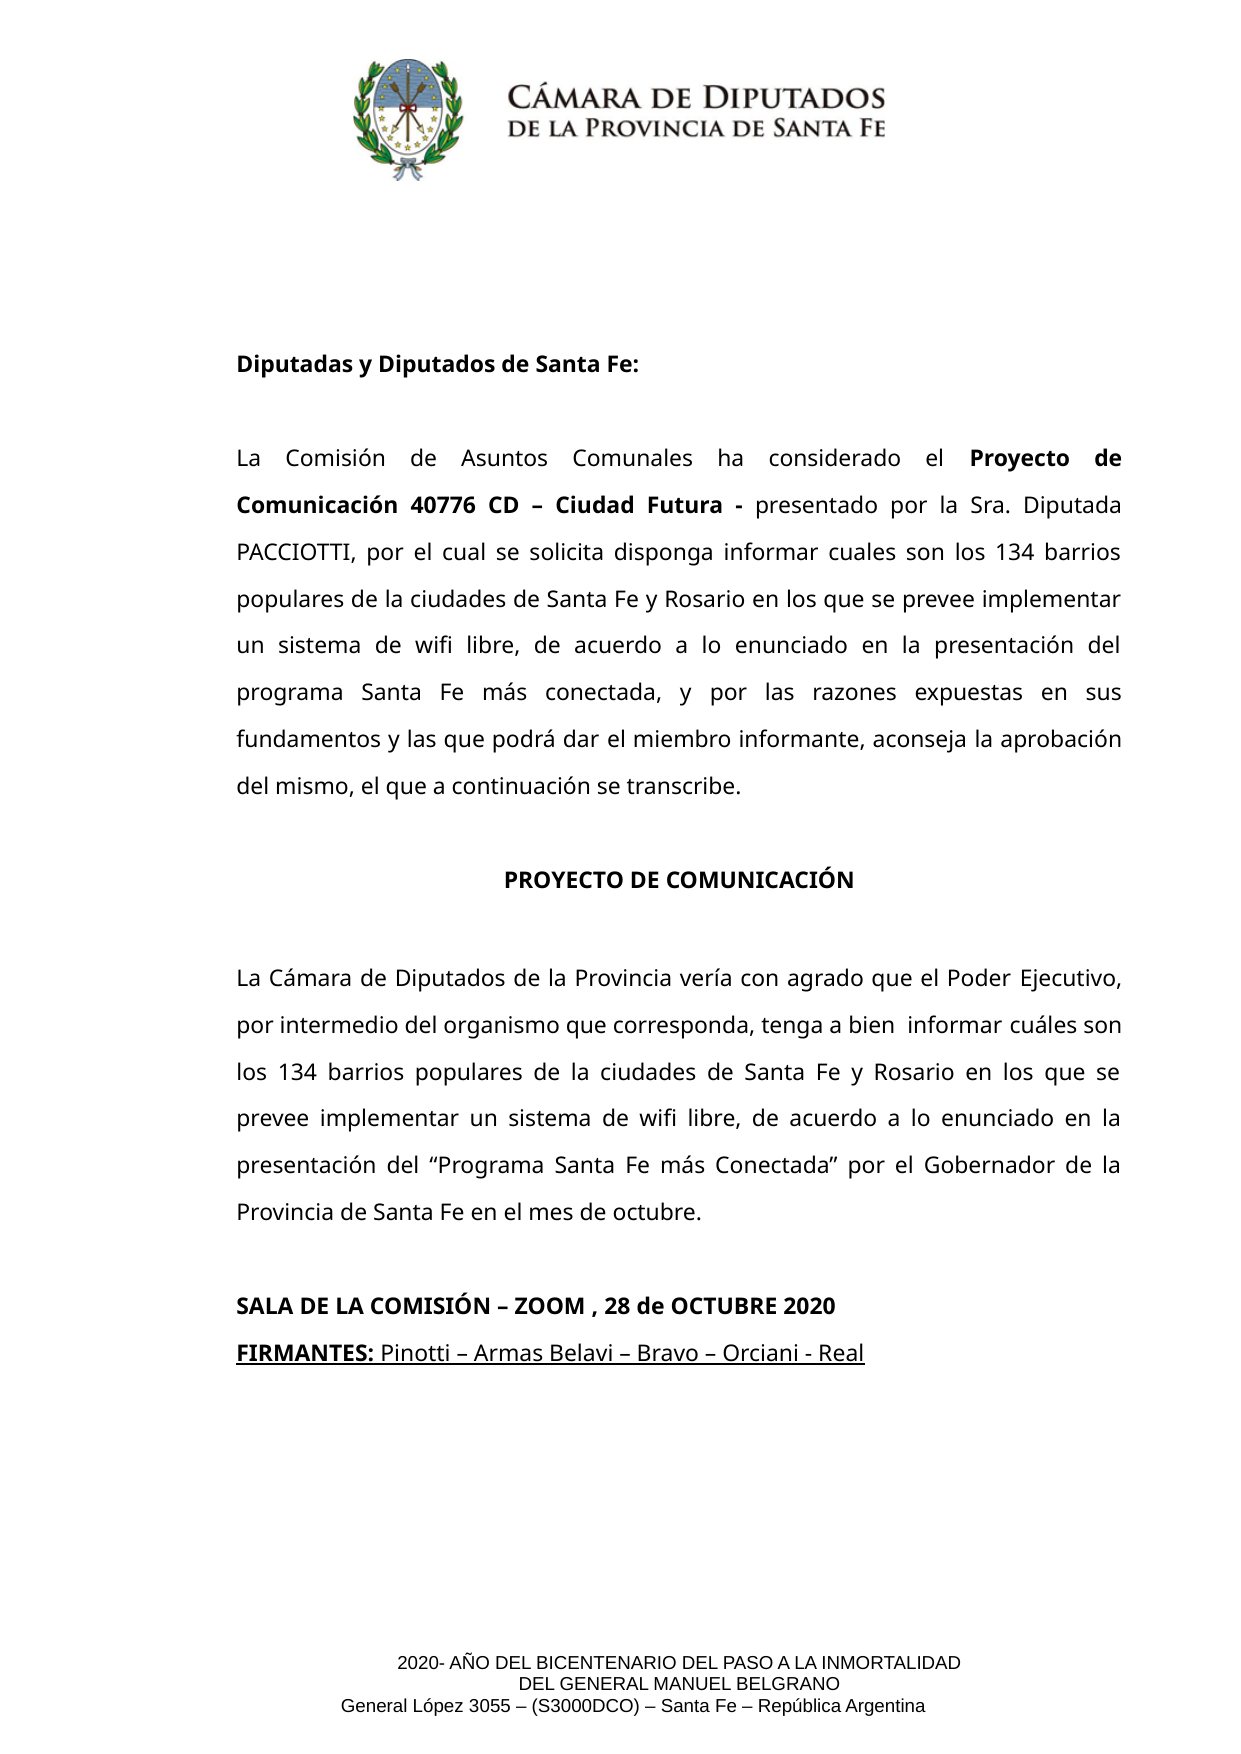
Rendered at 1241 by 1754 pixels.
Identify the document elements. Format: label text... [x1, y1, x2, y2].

text La Comisión de Asuntos Comunales ha considerado el Proyecto de Comunicación 40776 CD – Ciudad Futura - presentado por la Sra. Diputada PACCIOTTI, por el cual se solicita disponga informar cuales son los 134 barrios populares de la ciudades de Santa Fe y Rosario en los que se prevee implementar un sistema de wifi libre, de acuerdo a lo enunciado en la presentación del programa Santa Fe más conectada, y por las razones expuestas en sus fundamentos y las que podrá dar el miembro informante, aconseja la aprobación del mismo, el que a continuación se transcribe. [236, 442, 1122, 801]
text PROYECTO DE COMUNICACIÓN [236, 864, 1122, 895]
text La Cámara de Diputados de la Provincia vería con agrado que el Poder Ejecutivo, por intermedio del organismo que corresponda, tenga a bien informar cuáles son los 134 barrios populares de la ciudades de Santa Fe y Rosario en los que se prevee implementar un sistema de wifi libre, de acuerdo a lo enunciado en la presentación del “Programa Santa Fe más Conectada” por el Gobernador de la Provincia de Santa Fe en el mes de octubre. [236, 962, 1122, 1227]
text SALA DE LA COMISIÓN – ZOOM , 28 de OCTUBRE 2020 [236, 1290, 1122, 1321]
text Diputadas y Diputados de Santa Fe: [236, 301, 1122, 379]
text FIRMANTES: Pinotti – Armas Belavi – Bravo – Orciani - Real [236, 1337, 1122, 1368]
